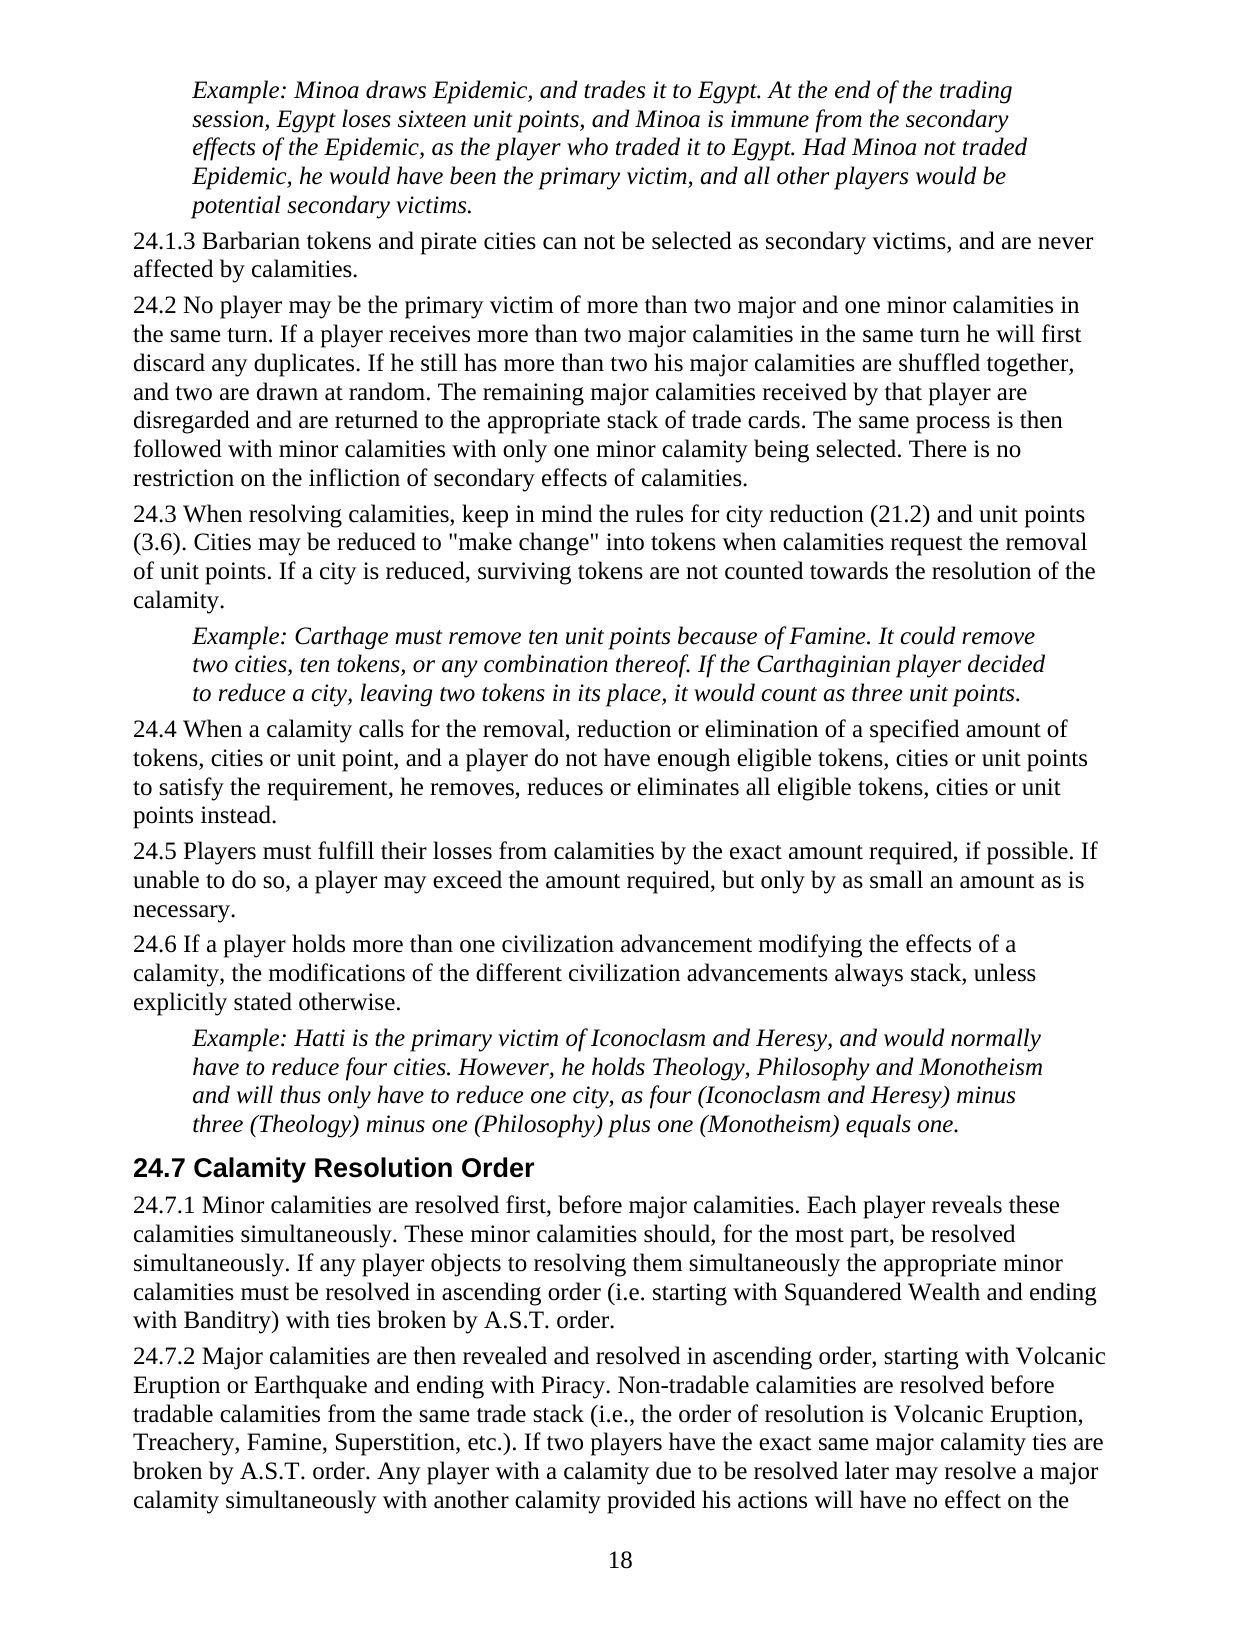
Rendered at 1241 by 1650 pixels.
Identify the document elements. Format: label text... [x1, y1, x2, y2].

text 24.7.2 Major calamities are then revealed and resolved in ascending order, starting with Volcanic Eruption or Earthquake and ending with Piracy. Non-tradable calamities are resolved before tradable calamities from the same trade stack (i.e., the order of resolution is Volcanic Eruption, Treachery, Famine, Superstition, etc.). If two players have the exact same major calamity ties are broken by A.S.T. order. Any player with a calamity due to be resolved later may resolve a major calamity simultaneously with another calamity provided his actions will have no effect on the [133, 1341, 1107, 1514]
text 24.3 When resolving calamities, keep in mind the rules for city reduction (21.2) and unit points (3.6). Cities may be reduced to "make change" into tokens when calamities request the removal of unit points. If a city is reduced, surviving tokens are not counted towards the resolution of the calamity. [133, 499, 1107, 614]
text 24.6 If a player holds more than one civilization advancement modifying the effects of a calamity, the modifications of the different civilization advancements always stack, unless explicitly stated otherwise. [133, 929, 1107, 1016]
text 24.2 No player may be the primary victim of more than two major and one minor calamities in the same turn. If a player receives more than two major calamities in the same turn he will first discard any duplicates. If he still has more than two his major calamities are shuffled together, and two are drawn at random. The remaining major calamities received by that player are disregarded and are returned to the appropriate stack of trade cards. The same process is then followed with minor calamities with only one minor calamity being selected. There is no restriction on the infliction of secondary effects of calamities. [133, 290, 1107, 492]
text Example: Carthage must remove ten unit points because of Famine. It could remove two cities, ten tokens, or any combination thereof. If the Carthaginian player decided to reduce a city, leaving two tokens in its place, it would count as three unit points. [192, 621, 1048, 707]
text Example: Minoa draws Epidemic, and trades it to Egypt. At the end of the trading session, Egypt loses sixteen unit points, and Minoa is immune from the secondary effects of the Epidemic, as the player who traded it to Egypt. Had Minoa not traded Epidemic, he would have been the primary victim, and all other players would be potential secondary victims. [192, 75, 1048, 219]
text 24.5 Players must fulfill their losses from calamities by the exact amount required, if possible. If unable to do so, a player may exceed the amount required, but only by as small an amount as is necessary. [133, 836, 1107, 922]
text 24.4 When a calamity calls for the removal, reduction or elimination of a specified amount of tokens, cities or unit point, and a player do not have enough eligible tokens, cities or unit points to satisfy the requirement, he removes, reduces or eliminates all eligible tokens, cities or unit points instead. [133, 714, 1107, 829]
subtitle 24.7 Calamity Resolution Order [133, 1152, 1107, 1183]
text 24.1.3 Barbarian tokens and pirate cities can not be selected as secondary victims, and are never affected by calamities. [133, 226, 1107, 283]
text 24.7.1 Minor calamities are resolved first, before major calamities. Each player reveals these calamities simultaneously. These minor calamities should, for the most part, be resolved simultaneously. If any player objects to resolving them simultaneously the appropriate minor calamities must be resolved in ascending order (i.e. starting with Squandered Wealth and ending with Banditry) with ties broken by A.S.T. order. [133, 1190, 1107, 1334]
text Example: Hatti is the primary victim of Iconoclasm and Heresy, and would normally have to reduce four cities. However, he holds Theology, Philosophy and Monotheism and will thus only have to reduce one city, as four (Iconoclasm and Heresy) minus three (Theology) minus one (Philosophy) plus one (Monotheism) equals one. [192, 1023, 1048, 1138]
